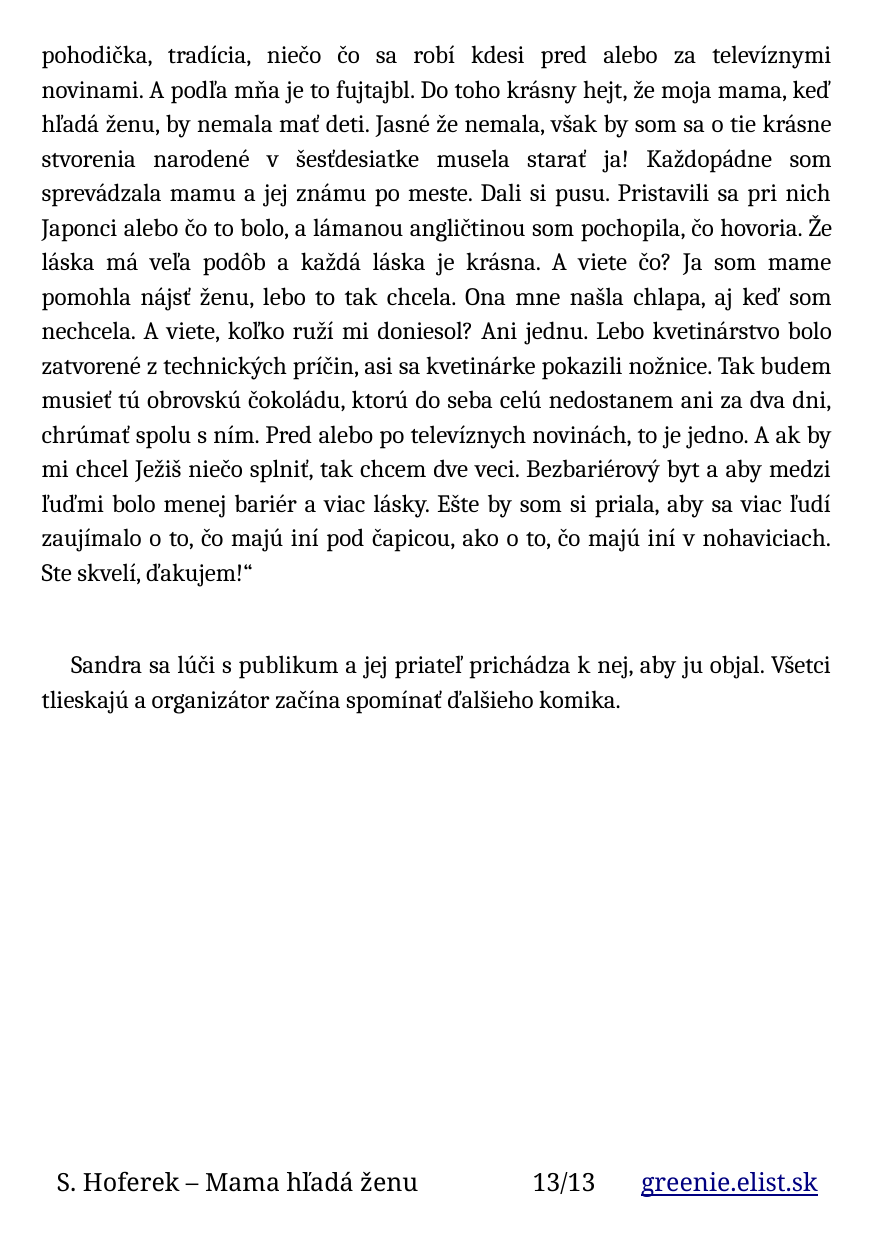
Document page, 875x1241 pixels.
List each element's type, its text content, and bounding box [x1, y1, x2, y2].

text pohodička, tradícia, niečo čo sa robí kdesi pred alebo za televíznymi novinami. A podľa mňa je to fujtajbl. Do toho krásny hejt, že moja mama, keď hľadá ženu, by nemala mať deti. Jasné že nemala, však by som sa o tie krásne stvorenia narodené v šesťdesiatke musela starať ja! Každopádne som sprevádzala mamu a jej známu po meste. Dali si pusu. Pristavili sa pri nich Japonci alebo čo to bolo, a lámanou angličtinou som pochopila, čo hovoria. Že láska má veľa podôb a každá láska je krásna. A viete čo? Ja som mame pomohla nájsť ženu, lebo to tak chcela. Ona mne našla chlapa, aj keď som nechcela. A viete, koľko ruží mi doniesol? Ani jednu. Lebo kvetinárstvo bolo zatvorené z technických príčin, asi sa kvetinárke pokazili nožnice. Tak budem musieť tú obrovskú čokoládu, ktorú do seba celú nedostanem ani za dva dni, chrúmať spolu s ním. Pred alebo po televíznych novinách, to je jedno. A ak by mi chcel Ježiš niečo splniť, tak chcem dve veci. Bezbariérový byt a aby medzi ľuďmi bolo menej bariér a viac lásky. Ešte by som si priala, aby sa viac ľudí zaujímalo o to, čo majú iní pod čapicou, ako o to, čo majú iní v nohaviciach. Ste skvelí, ďakujem!“ [41, 41, 833, 587]
text Sandra sa lúči s publikum a jej priateľ prichádza k nej, aby ju objal. Všetci tlieskajú a organizátor začína spomínať ďalšieho komika. [41, 651, 833, 714]
